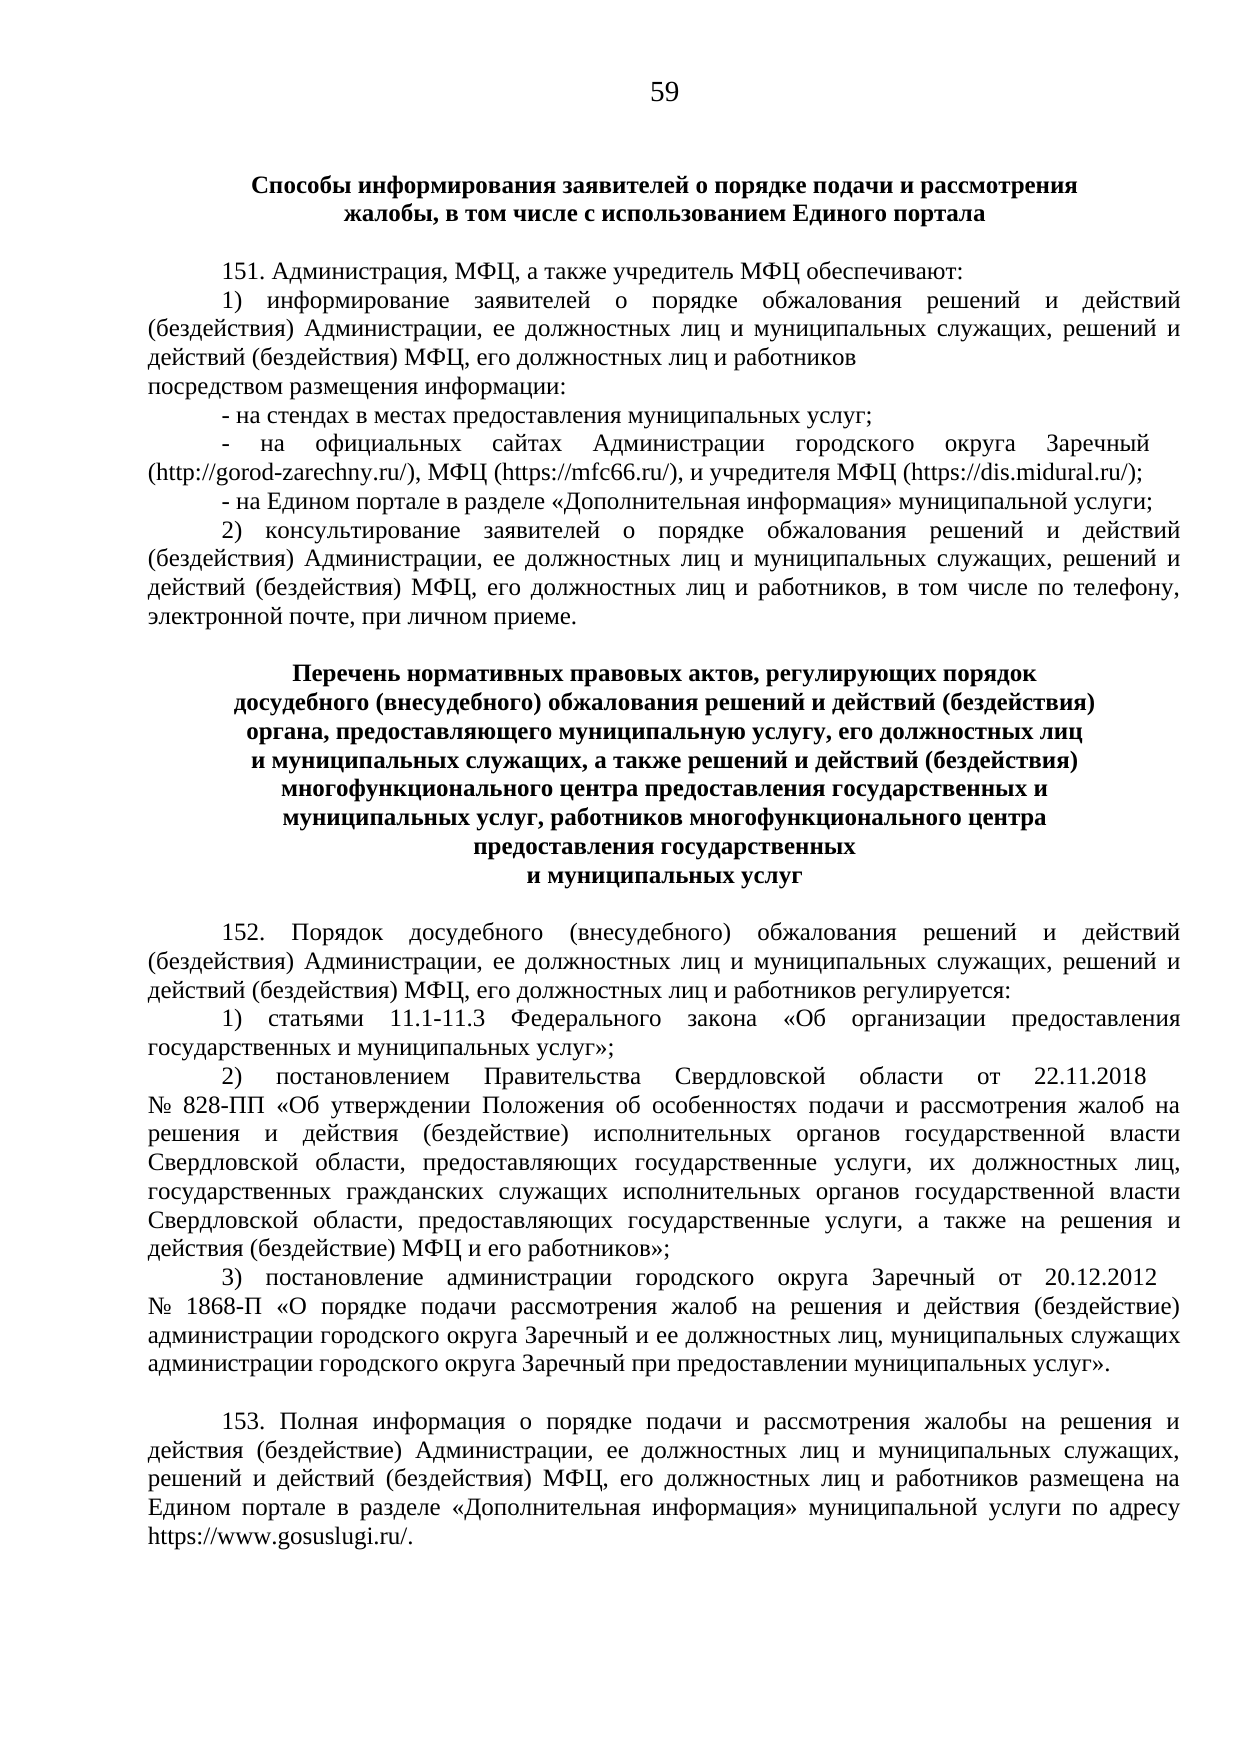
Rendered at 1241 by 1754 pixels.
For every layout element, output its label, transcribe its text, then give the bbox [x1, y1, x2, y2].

text 152. Порядок досудебного (внесудебного) обжалования решений и действий (бездействия) Администрации, ее должностных лиц и муниципальных служащих, решений и действий (бездействия) МФЦ, его должностных лиц и работников регулируется: [148, 917, 1181, 1003]
text многофункционального центра предоставления государственных и [148, 773, 1181, 802]
text 3) постановление администрации городского округа Заречный от 20.12.2012 № 1868-П «О порядке подачи рассмотрения жалоб на решения и действия (бездействие) администрации городского округа Заречный и ее должностных лиц, муниципальных служащих администрации городского округа Заречный при предоставлении муниципальных услуг». [148, 1262, 1181, 1377]
text - на Едином портале в разделе «Дополнительная информация» муниципальной услуги; [148, 486, 1181, 515]
text 1) информирование заявителей о порядке обжалования решений и действий (бездействия) Администрации, ее должностных лиц и муниципальных служащих, решений и действий (бездействия) МФЦ, его должностных лиц и работников [148, 285, 1181, 371]
text и муниципальных служащих, а также решений и действий (бездействия) [148, 745, 1181, 773]
text - на официальных сайтах Администрации городского округа Заречный (http://gorod-zarechny.ru/), МФЦ (https://mfc66.ru/), и учредителя МФЦ (https://dis.midural.ru/); [148, 428, 1181, 486]
text 151. Администрация, МФЦ, а также учредитель МФЦ обеспечивают: [148, 256, 1181, 285]
text и муниципальных услуг [148, 860, 1181, 888]
text - на стендах в местах предоставления муниципальных услуг; [148, 400, 1181, 428]
text 2) консультирование заявителей о порядке обжалования решений и действий (бездействия) Администрации, ее должностных лиц и муниципальных служащих, решений и действий (бездействия) МФЦ, его должностных лиц и работников, в том числе по телефону, электронной почте, при личном приеме. [148, 515, 1181, 630]
text 1) статьями 11.1-11.3 Федерального закона «Об организации предоставления государственных и муниципальных услуг»; [148, 1003, 1181, 1061]
text предоставления государственных [148, 831, 1181, 860]
text 2) постановлением Правительства Свердловской области от 22.11.2018 № 828-ПП «Об утверждении Положения об особенностях подачи и рассмотрения жалоб на решения и действия (бездействие) исполнительных органов государственной власти Свердловской области, предоставляющих государственные услуги, их должностных лиц, государственных гражданских служащих исполнительных органов государственной власти Свердловской области, предоставляющих государственные услуги, а также на решения и действия (бездействие) МФЦ и его работников»; [148, 1061, 1181, 1262]
text муниципальных услуг, работников многофункционального центра [148, 802, 1181, 831]
text Перечень нормативных правовых актов, регулирующих порядок [148, 658, 1181, 687]
text органа, предоставляющего муниципальную услугу, его должностных лиц [148, 716, 1181, 745]
text досудебного (внесудебного) обжалования решений и действий (бездействия) [148, 687, 1181, 716]
text жалобы, в том числе с использованием Единого портала [148, 198, 1181, 227]
text посредством размещения информации: [148, 371, 1181, 400]
text Способы информирования заявителей о порядке подачи и рассмотрения [148, 170, 1181, 198]
text 153. Полная информация о порядке подачи и рассмотрения жалобы на решения и действия (бездействие) Администрации, ее должностных лиц и муниципальных служащих, решений и действий (бездействия) МФЦ, его должностных лиц и работников размещена на Едином портале в разделе «Дополнительная информация» муниципальной услуги по адресу https://www.gosuslugi.ru/. [148, 1406, 1181, 1550]
